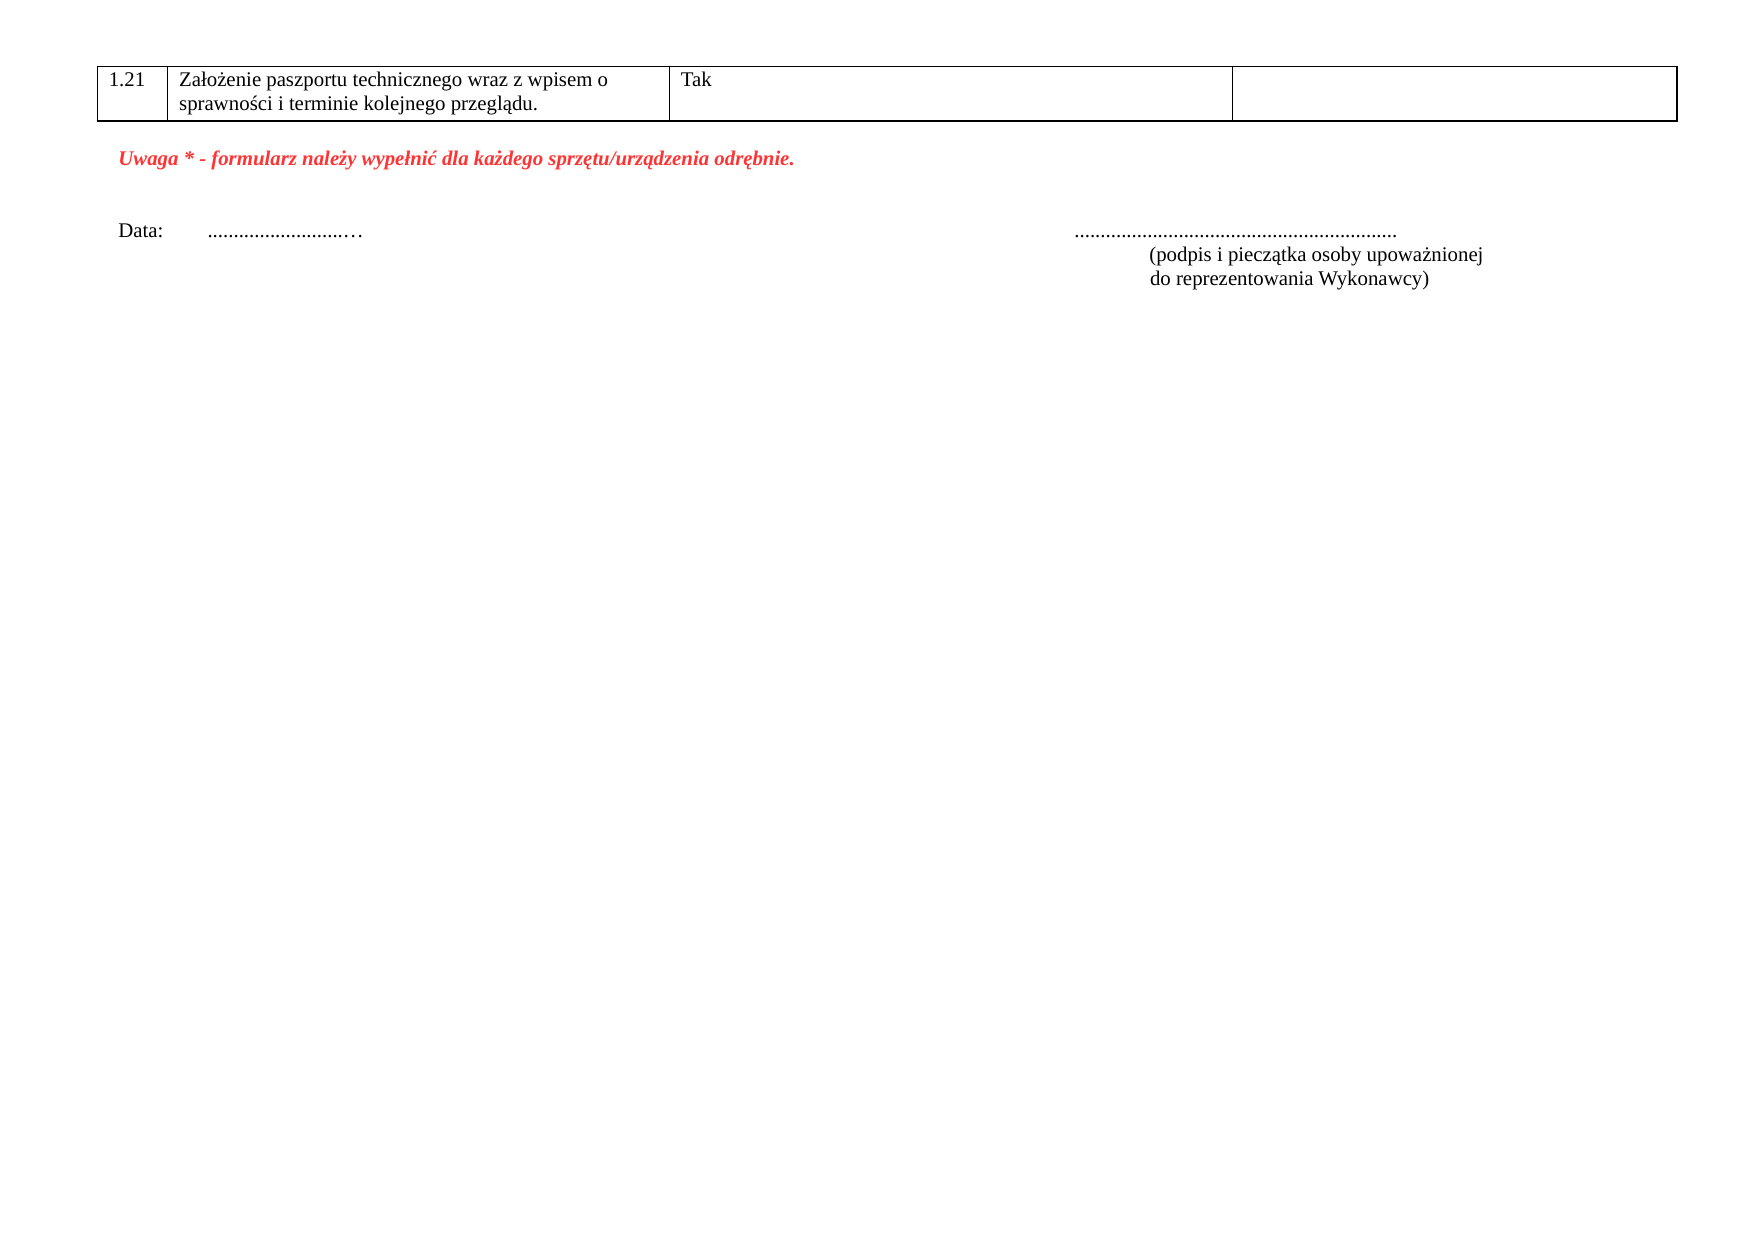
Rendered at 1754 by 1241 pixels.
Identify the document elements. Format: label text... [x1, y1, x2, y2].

table_cell Tak [670, 67, 1232, 120]
text Data: ..........................… .............................................................. [118, 218, 1636, 242]
text do reprezentowania Wykonawcy) [635, 266, 1596, 290]
table_cell 1.21 [98, 67, 167, 120]
text Uwaga * - formularz należy wypełnić dla każdego sprzętu/urządzenia odrębnie. [118, 146, 1596, 170]
table_cell [1233, 67, 1676, 120]
text (podpis i pieczątka osoby upoważnionej [634, 242, 1636, 266]
table_cell Założenie paszportu technicznego wraz z wpisem o sprawności i terminie kolejnego przeglądu. [168, 67, 669, 120]
